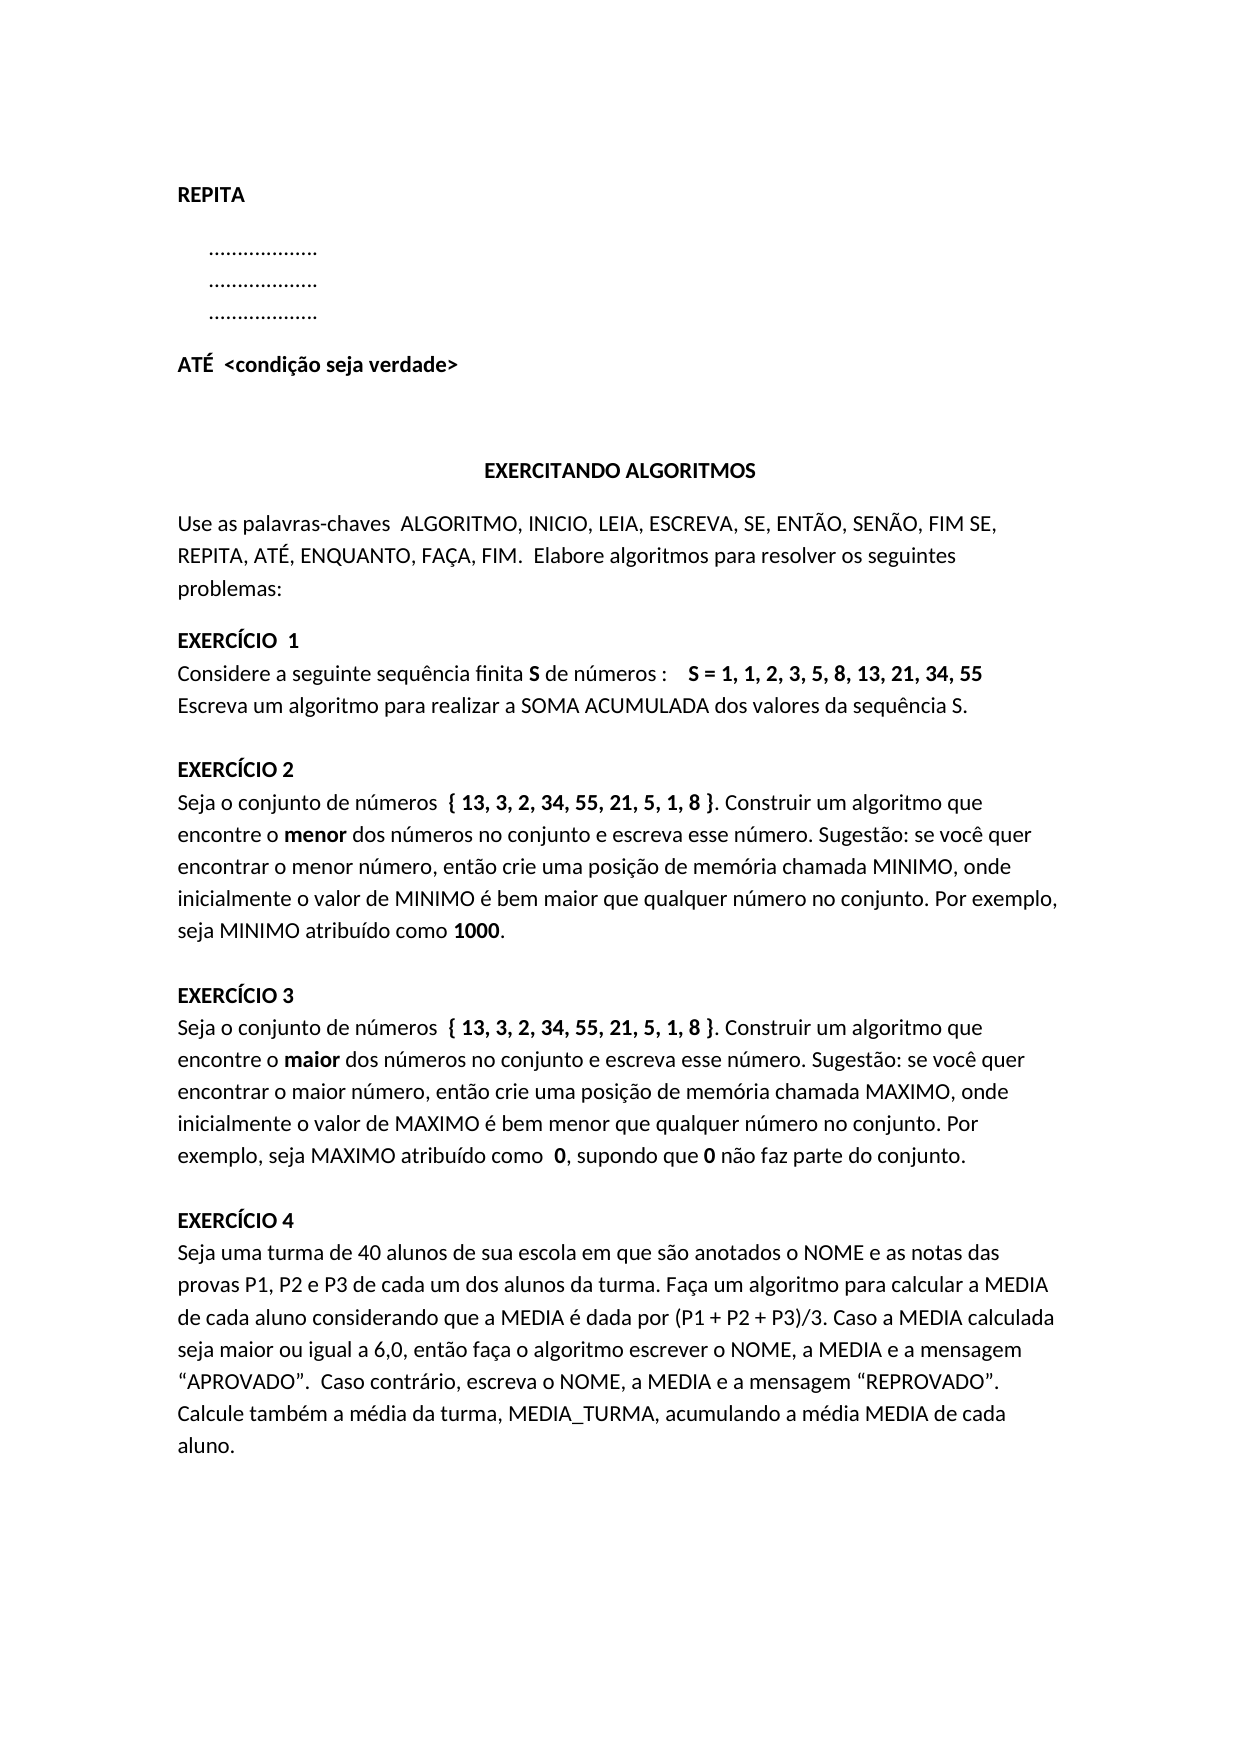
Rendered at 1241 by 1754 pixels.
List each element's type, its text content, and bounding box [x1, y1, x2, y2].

text REPITA [177, 148, 1063, 208]
text EXERCITANDO ALGORITMOS [177, 456, 1063, 484]
text ATÉ <condição seja verdade> [177, 350, 1063, 378]
text EXERCÍCIO 1 Considere a seguinte sequência finita S de números : S = 1, 1, 2, 3, 5, 8, 13, 21, 34, 55 Escreva um algoritmo para realizar a SOMA ACUMULADA dos valores da sequência S. EXERCÍCIO 2 Seja o conjunto de números { 13, 3, 2, 34, 55, 21, 5, 1, 8 }. Construir um algoritmo que encontre o menor dos números no conjunto e escreva esse número. Sugestão: se você quer encontrar o menor número, então crie uma posição de memória chamada MINIMO, onde inicialmente o valor de MINIMO é bem maior que qualquer número no conjunto. Por exemplo, seja MINIMO atribuído como 1000. EXERCÍCIO 3 Seja o conjunto de números { 13, 3, 2, 34, 55, 21, 5, 1, 8 }. Construir um algoritmo que encontre o maior dos números no conjunto e escreva esse número. Sugestão: se você quer encontrar o maior número, então crie uma posição de memória chamada MAXIMO, onde inicialmente o valor de MAXIMO é bem menor que qualquer número no conjunto. Por exemplo, seja MAXIMO atribuído como 0, supondo que 0 não faz parte do conjunto. EXERCÍCIO 4 Seja uma turma de 40 alunos de sua escola em que são anotados o NOME e as notas das provas P1, P2 e P3 de cada um dos alunos da turma. Faça um algoritmo para calcular a MEDIA de cada aluno considerando que a MEDIA é dada por (P1 + P2 + P3)/3. Caso a MEDIA calculada seja maior ou igual a 6,0, então faça o algoritmo escrever o NOME, a MEDIA e a mensagem “APROVADO”. Caso contrário, escreva o NOME, a MEDIA e a mensagem “REPROVADO”. Calcule também a média da turma, MEDIA_TURMA, acumulando a média MEDIA de cada aluno. [177, 627, 1063, 1459]
text ................... ................... ................... [177, 233, 1063, 325]
text Use as palavras-chaves ALGORITMO, INICIO, LEIA, ESCREVA, SE, ENTÃO, SENÃO, FIM SE, REPITA, ATÉ, ENQUANTO, FAÇA, FIM. Elabore algoritmos para resolver os seguintes problemas: [177, 509, 1063, 602]
